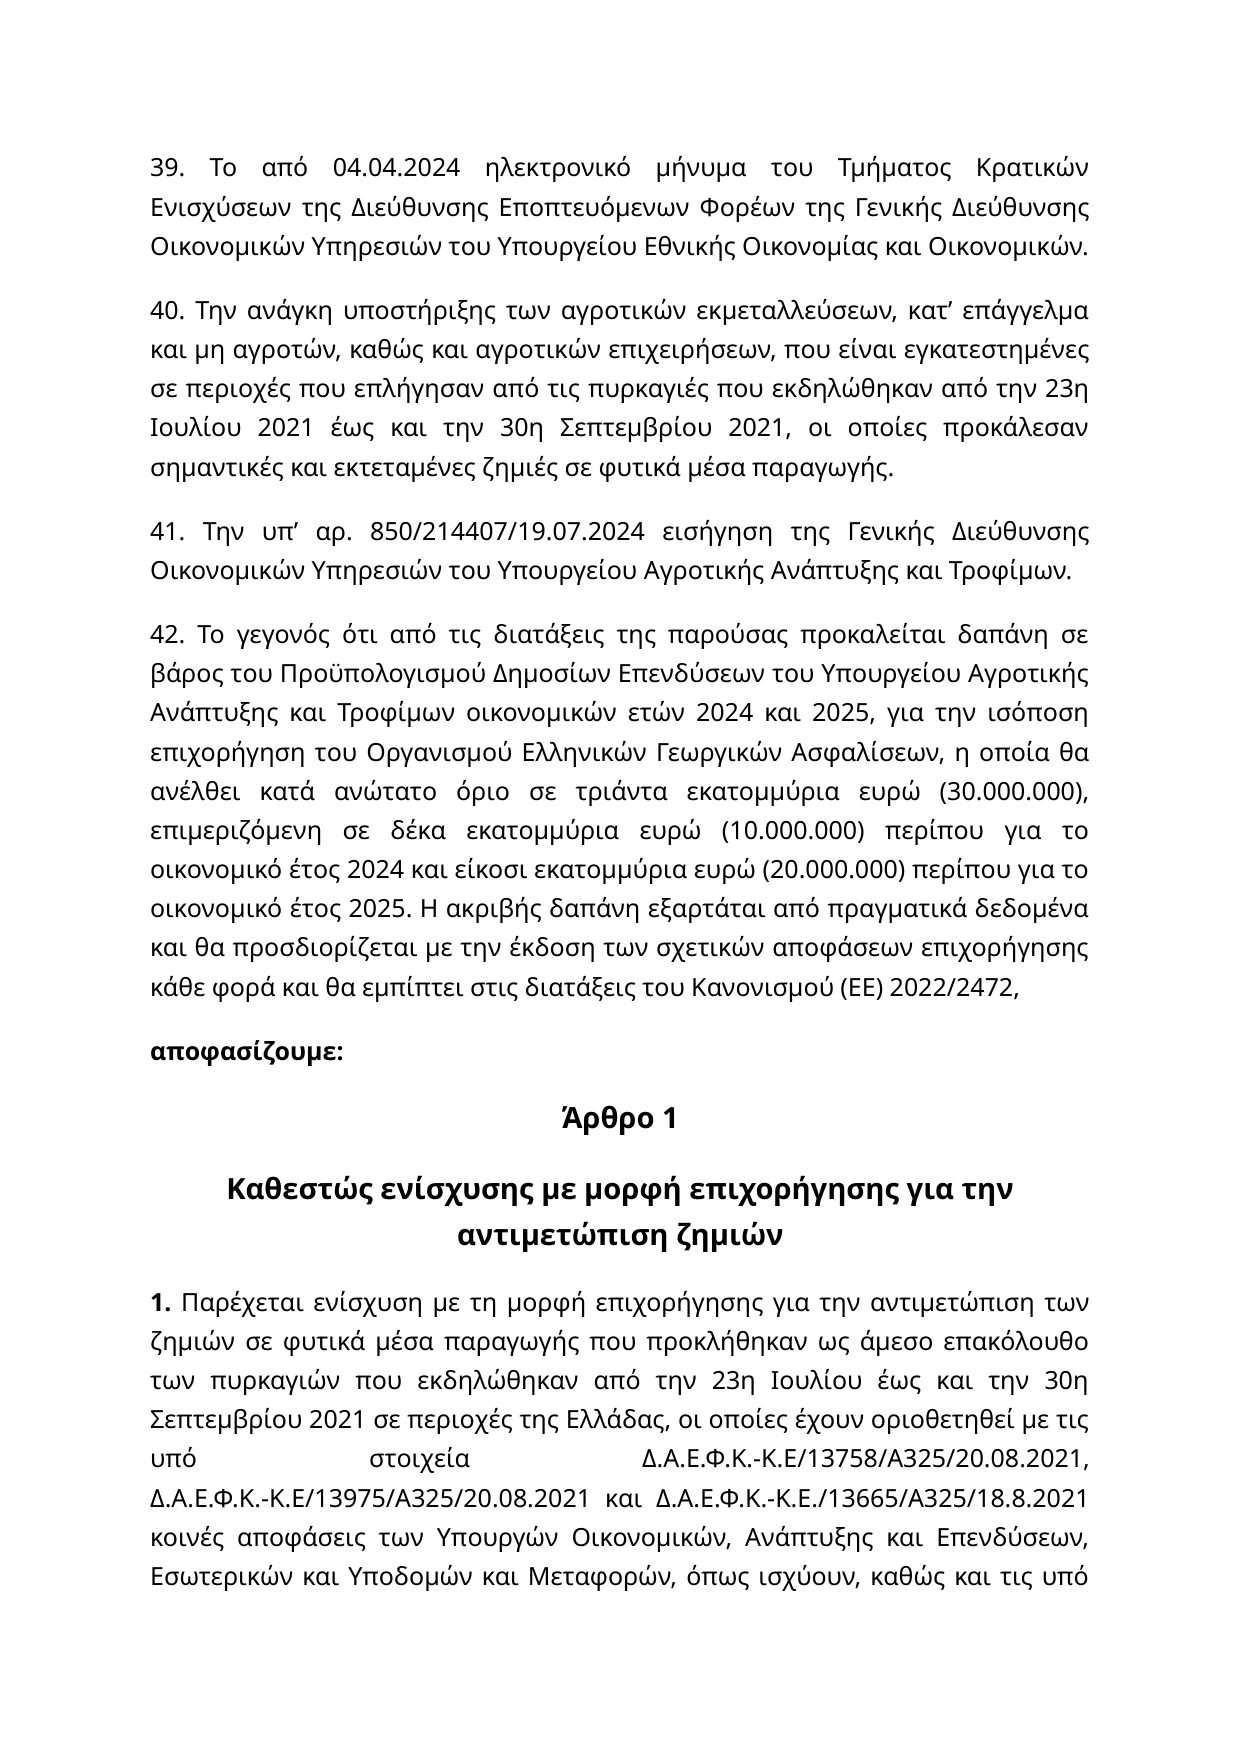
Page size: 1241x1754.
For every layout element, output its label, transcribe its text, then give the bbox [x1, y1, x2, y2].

text 42. Το γεγονός ότι από τις διατάξεις της παρούσας προκαλείται δαπάνη σε βάρος του Προϋπολογισμού Δημοσίων Επενδύσεων του Υπουργείου Αγροτικής Ανάπτυξης και Τροφίμων οικονομικών ετών 2024 και 2025, για την ισόποση επιχορήγηση του Οργανισμού Ελληνικών Γεωργικών Ασφαλίσεων, η οποία θα ανέλθει κατά ανώτατο όριο σε τριάντα εκατομμύρια ευρώ (30.000.000), επιμεριζόμενη σε δέκα εκατομμύρια ευρώ (10.000.000) περίπου για το οικονομικό έτος 2024 και είκοσι εκατομμύρια ευρώ (20.000.000) περίπου για το οικονομικό έτος 2025. Η ακριβής δαπάνη εξαρτάται από πραγματικά δεδομένα και θα προσδιορίζεται με την έκδοση των σχετικών αποφάσεων επιχορήγησης κάθε φορά και θα εμπίπτει στις διατάξεις του Κανονισμού (ΕΕ) 2022/2472, [150, 617, 1090, 1003]
subtitle Άρθρο 1 [150, 1097, 1090, 1137]
text 1. Παρέχεται ενίσχυση με τη μορφή επιχορήγησης για την αντιμετώπιση των ζημιών σε φυτικά μέσα παραγωγής που προκλήθηκαν ως άμεσο επακόλουθο των πυρκαγιών που εκδηλώθηκαν από την 23η Ιουλίου έως και την 30η Σεπτεμβρίου 2021 σε περιοχές της Ελλάδας, οι οποίες έχουν οριοθετηθεί με τις υπό στοιχεία Δ.Α.Ε.Φ.Κ.-Κ.Ε/13758/Α325/20.08.2021, Δ.Α.Ε.Φ.Κ.-Κ.Ε/13975/Α325/20.08.2021 και Δ.Α.Ε.Φ.Κ.-Κ.Ε./13665/Α325/18.8.2021 κοινές αποφάσεις των Υπουργών Οικονομικών, Ανάπτυξης και Επενδύσεων, Εσωτερικών και Υποδομών και Μεταφορών, όπως ισχύουν, καθώς και τις υπό [150, 1284, 1090, 1593]
text 40. Την ανάγκη υποστήριξης των αγροτικών εκμεταλλεύσεων, κατ’ επάγγελμα και μη αγροτών, καθώς και αγροτικών επιχειρήσεων, που είναι εγκατεστημένες σε περιοχές που επλήγησαν από τις πυρκαγιές που εκδηλώθηκαν από την 23η Ιουλίου 2021 έως και την 30η Σεπτεμβρίου 2021, οι οποίες προκάλεσαν σημαντικές και εκτεταμένες ζημιές σε φυτικά μέσα παραγωγής. [150, 292, 1090, 483]
text 41. Την υπ’ αρ. 850/214407/19.07.2024 εισήγηση της Γενικής Διεύθυνσης Οικονομικών Υπηρεσιών του Υπουργείου Αγροτικής Ανάπτυξης και Τροφίμων. [150, 513, 1090, 587]
text 39. Το από 04.04.2024 ηλεκτρονικό μήνυμα του Τμήματος Κρατικών Ενισχύσεων της Διεύθυνσης Εποπτευόμενων Φορέων της Γενικής Διεύθυνσης Οικονομικών Υπηρεσιών του Υπουργείου Εθνικής Οικονομίας και Οικονομικών. [150, 150, 1090, 262]
subtitle Καθεστώς ενίσχυσης με μορφή επιχορήγησης για την αντιμετώπιση ζημιών [150, 1168, 1090, 1253]
text αποφασίζουμε: [150, 1033, 1090, 1067]
